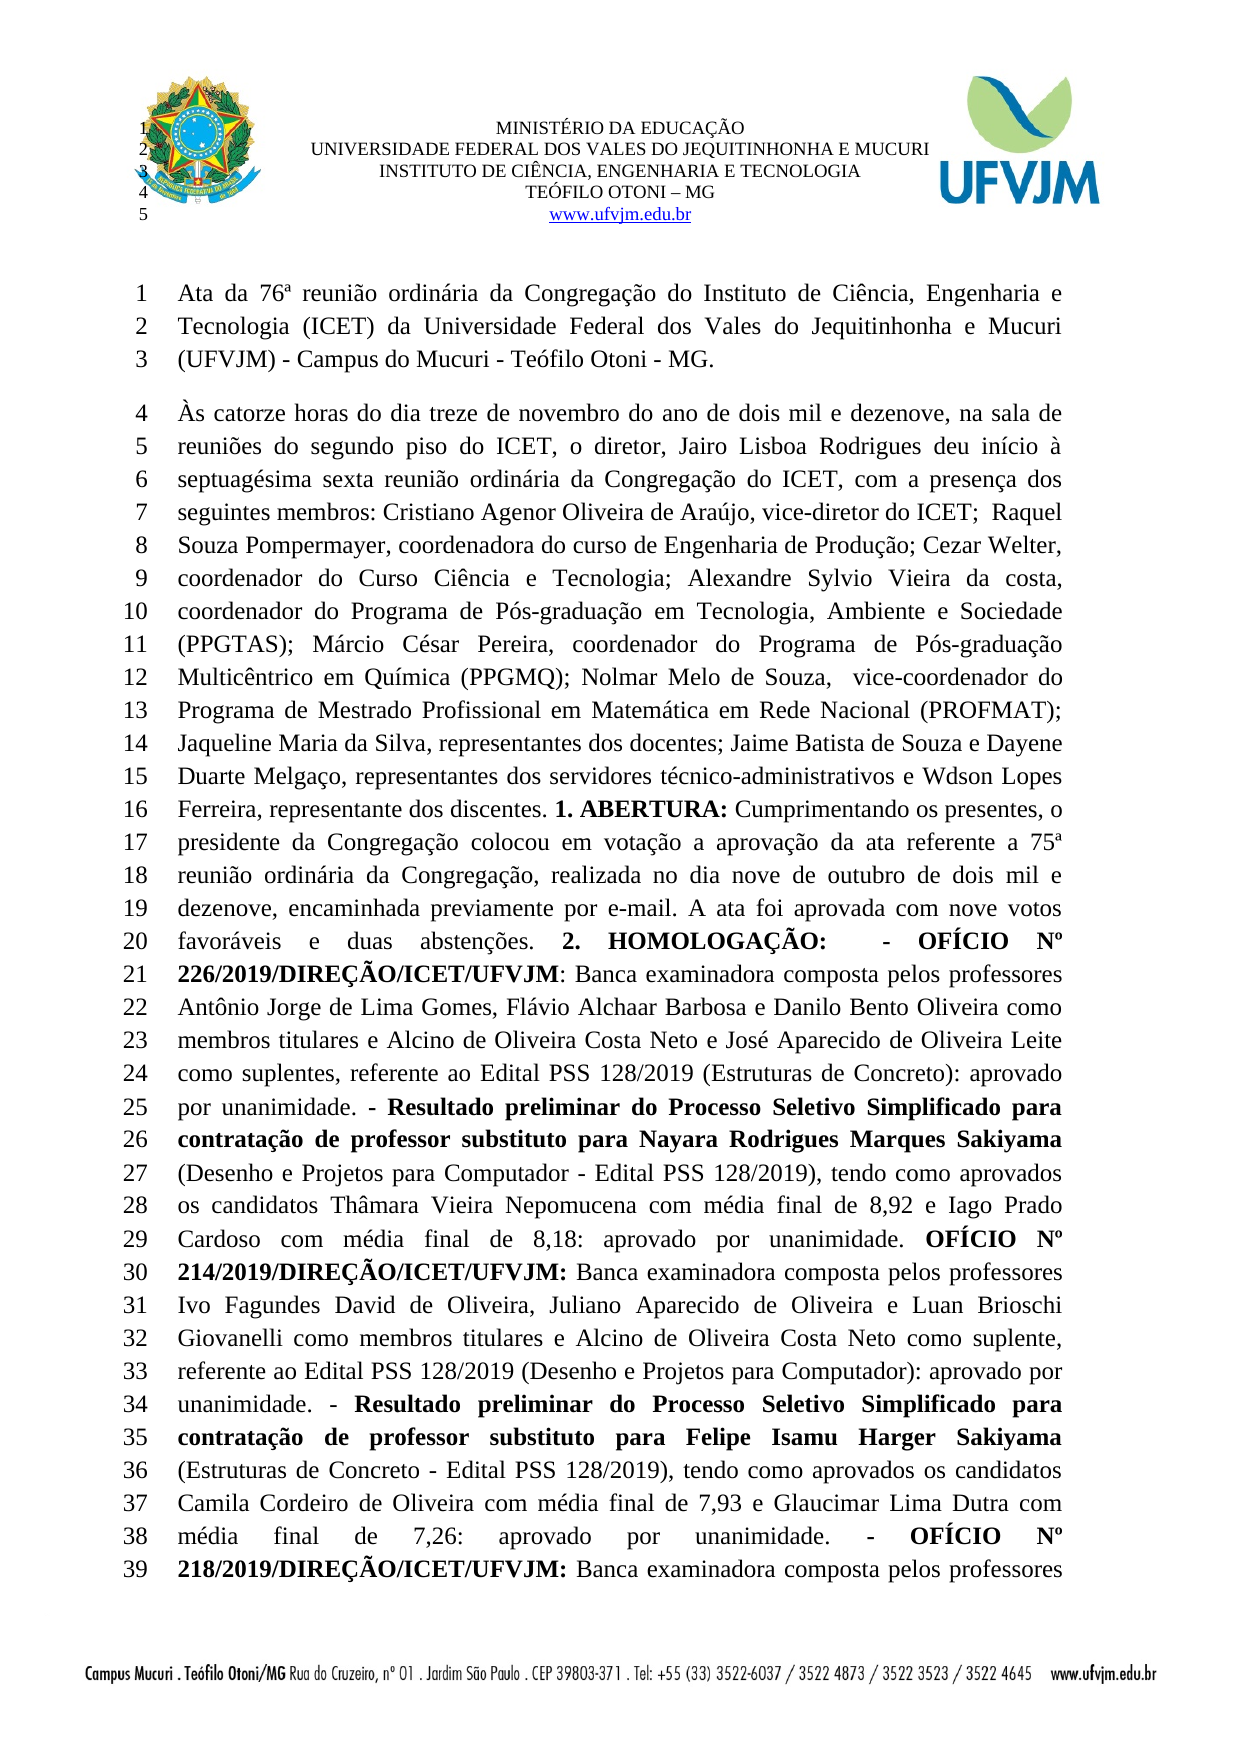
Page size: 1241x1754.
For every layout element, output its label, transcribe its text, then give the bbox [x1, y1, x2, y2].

text Ata da 76ª reunião ordinária da Congregação do Instituto de Ciência, Engenharia e Tecnologia (ICET) da Universidade Federal dos Vales do Jequitinhonha e Mucuri (UFVJM) - Campus do Mucuri - Teófilo Otoni - MG. [177, 278, 1063, 373]
text Às catorze horas do dia treze de novembro do ano de dois mil e dezenove, na sala de reuniões do segundo piso do ICET, o diretor, Jairo Lisboa Rodrigues deu início à septuagésima sexta reunião ordinária da Congregação do ICET, com a presença dos seguintes membros: Cristiano Agenor Oliveira de Araújo, vice-diretor do ICET; Raquel Souza Pompermayer, coordenadora do curso de Engenharia de Produção; Cezar Welter, coordenador do Curso Ciência e Tecnologia; Alexandre Sylvio Vieira da costa, coordenador do Programa de Pós-graduação em Tecnologia, Ambiente e Sociedade (PPGTAS); Márcio César Pereira, coordenador do Programa de Pós-graduação Multicêntrico em Química (PPGMQ); Nolmar Melo de Souza, vice-coordenador do Programa de Mestrado Profissional em Matemática em Rede Nacional (PROFMAT); Jaqueline Maria da Silva, representantes dos docentes; Jaime Batista de Souza e Dayene Duarte Melgaço, representantes dos servidores técnico-administrativos e Wdson Lopes Ferreira, representante dos discentes. 1. ABERTURA: Cumprimentando os presentes, o presidente da Congregação colocou em votação a aprovação da ata referente a 75ª reunião ordinária da Congregação, realizada no dia nove de outubro de dois mil e dezenove, encaminhada previamente por e-mail. A ata foi aprovada com nove votos favoráveis e duas abstenções. 2. HOMOLOGAÇÃO: - OFÍCIO Nº 226/2019/DIREÇÃO/ICET/UFVJM: Banca examinadora composta pelos professores Antônio Jorge de Lima Gomes, Flávio Alchaar Barbosa e Danilo Bento Oliveira como membros titulares e Alcino de Oliveira Costa Neto e José Aparecido de Oliveira Leite como suplentes, referente ao Edital PSS 128/2019 (Estruturas de Concreto): aprovado por unanimidade. - Resultado preliminar do Processo Seletivo Simplificado para contratação de professor substituto para Nayara Rodrigues Marques Sakiyama (Desenho e Projetos para Computador - Edital PSS 128/2019), tendo como aprovados os candidatos Thâmara Vieira Nepomucena com média final de 8,92 e Iago Prado Cardoso com média final de 8,18: aprovado por unanimidade. OFÍCIO Nº 214/2019/DIREÇÃO/ICET/UFVJM: Banca examinadora composta pelos professores Ivo Fagundes David de Oliveira, Juliano Aparecido de Oliveira e Luan Brioschi Giovanelli como membros titulares e Alcino de Oliveira Costa Neto como suplente, referente ao Edital PSS 128/2019 (Desenho e Projetos para Computador): aprovado por unanimidade. - Resultado preliminar do Processo Seletivo Simplificado para contratação de professor substituto para Felipe Isamu Harger Sakiyama (Estruturas de Concreto - Edital PSS 128/2019), tendo como aprovados os candidatos Camila Cordeiro de Oliveira com média final de 7,93 e Glaucimar Lima Dutra com média final de 7,26: aprovado por unanimidade. - OFÍCIO Nº 218/2019/DIREÇÃO/ICET/UFVJM: Banca examinadora composta pelos professores [177, 398, 1063, 1583]
picture [36, 1717, 1240, 1724]
